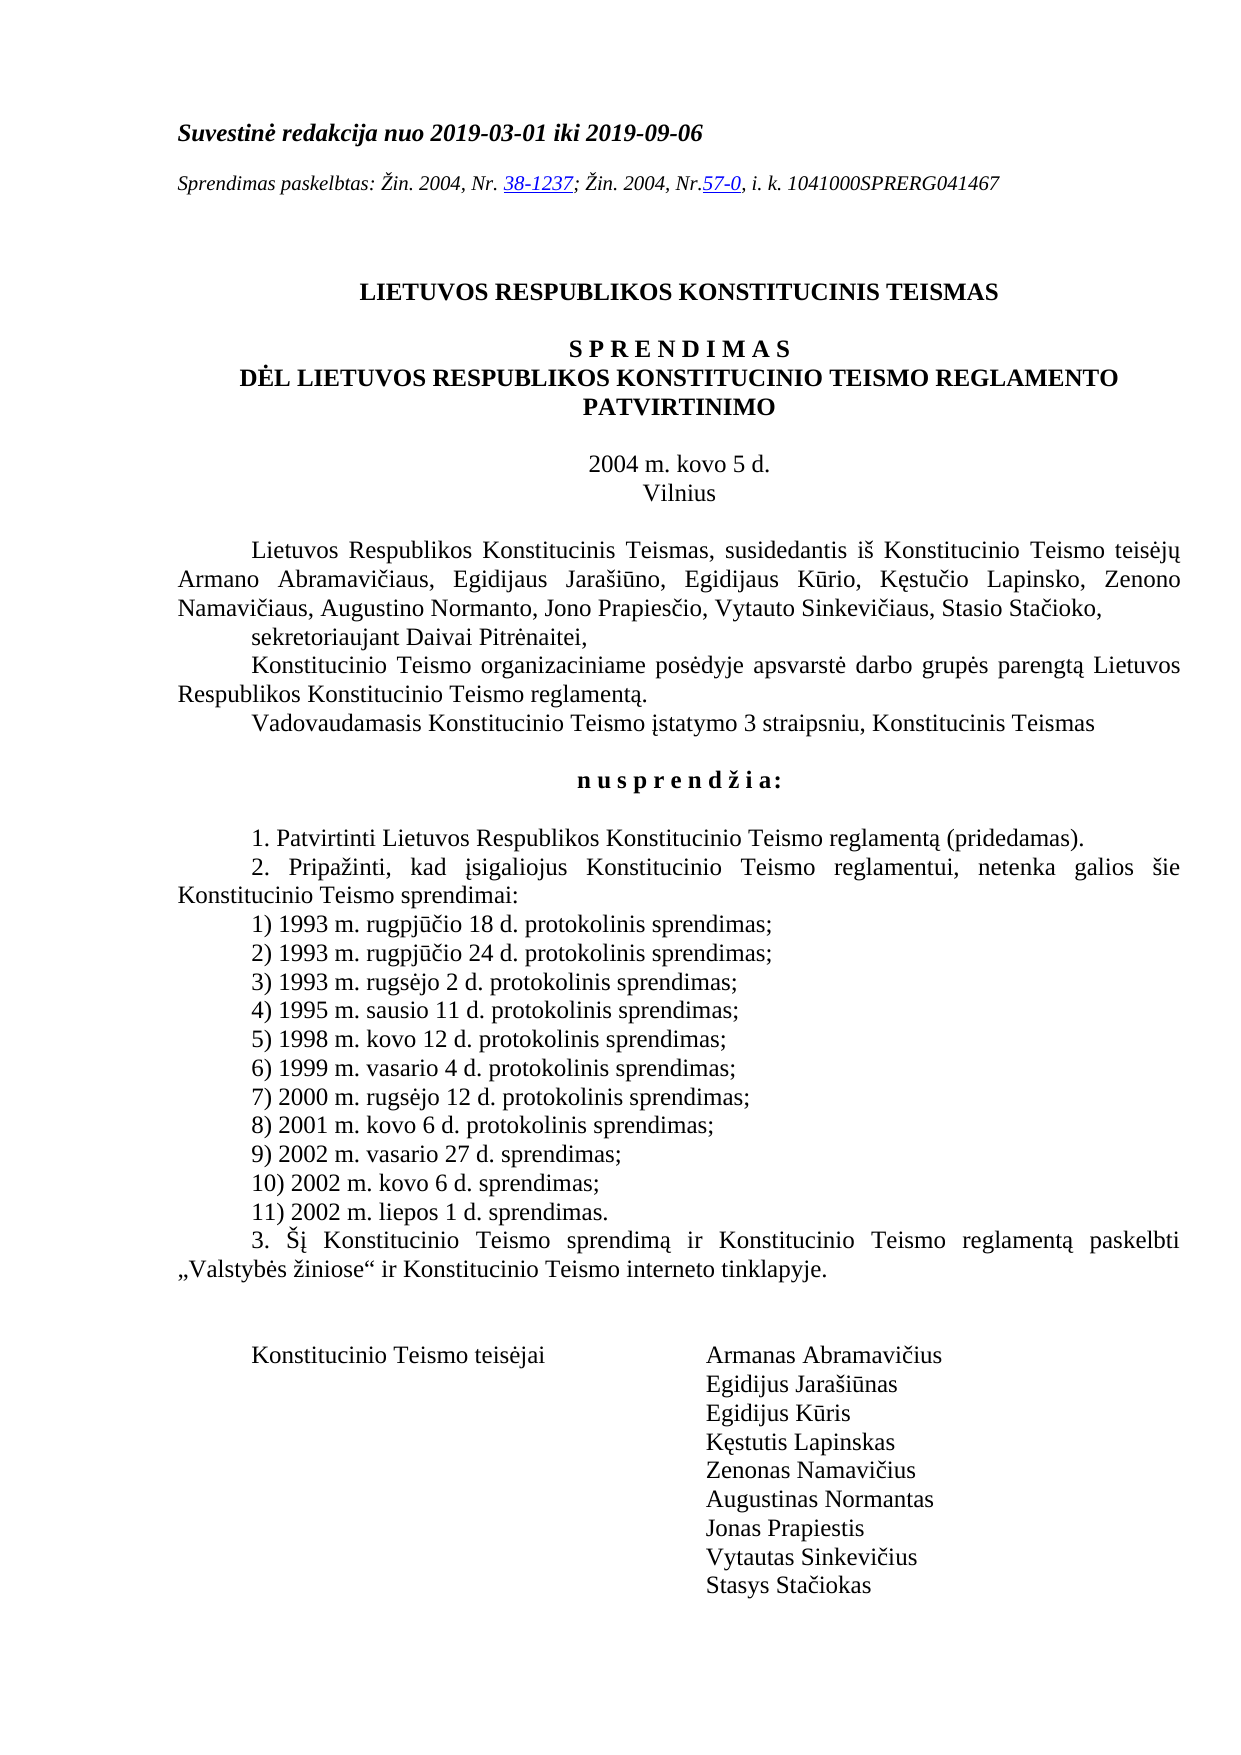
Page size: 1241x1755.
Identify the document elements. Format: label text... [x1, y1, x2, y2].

text 3. Šį Konstitucinio Teismo sprendimą ir Konstitucinio Teismo reglamentą paskelbti „Valstybės žiniose“ ir Konstitucinio Teismo interneto tinklapyje. [177, 1225, 1181, 1283]
text Vadovaudamasis Konstitucinio Teismo įstatymo 3 straipsniu, Konstitucinis Teismas [177, 708, 1181, 737]
text 11) 2002 m. liepos 1 d. sprendimas. [177, 1197, 1181, 1225]
text 3) 1993 m. rugsėjo 2 d. protokolinis sprendimas; [177, 967, 1181, 995]
text Suvestinė redakcija nuo 2019-03-01 iki 2019-09-06 [177, 118, 1181, 147]
text Augustinas Normantas [177, 1484, 1181, 1513]
text Vytautas Sinkevičius [177, 1542, 1181, 1570]
text Egidijus Kūris [177, 1398, 1181, 1427]
text 9) 2002 m. vasario 27 d. sprendimas; [177, 1139, 1181, 1168]
text 4) 1995 m. sausio 11 d. protokolinis sprendimas; [177, 995, 1181, 1024]
text 5) 1998 m. kovo 12 d. protokolinis sprendimas; [177, 1024, 1181, 1053]
text Jonas Prapiestis [177, 1513, 1181, 1542]
text 10) 2002 m. kovo 6 d. sprendimas; [177, 1168, 1181, 1197]
text sekretoriaujant Daivai Pitrėnaitei, [177, 622, 1181, 650]
text 8) 2001 m. kovo 6 d. protokolinis sprendimas; [177, 1110, 1181, 1139]
text S P R E N D I M A S [177, 334, 1181, 363]
text 7) 2000 m. rugsėjo 12 d. protokolinis sprendimas; [177, 1082, 1181, 1110]
text Lietuvos Respublikos Konstitucinis Teismas, susidedantis iš Konstitucinio Teismo teisėjų Armano Abramavičiaus, Egidijaus Jarašiūno, Egidijaus Kūrio, Kęstučio Lapinsko, Zenono Namavičiaus, Augustino Normanto, Jono Prapiesčio, Vytauto Sinkevičiaus, Stasio Stačioko, [177, 535, 1181, 622]
text DĖL LIETUVOS RESPUBLIKOS KONSTITUCINIO TEISMO REGLAMENTO PATVIRTINIMO [177, 363, 1181, 420]
text 2. Pripažinti, kad įsigaliojus Konstitucinio Teismo reglamentui, netenka galios šie Konstitucinio Teismo sprendimai: [177, 852, 1181, 909]
text LIETUVOS RESPUBLIKOS KONSTITUCINIS TEISMAS [177, 277, 1181, 305]
text Zenonas Namavičius [177, 1455, 1181, 1484]
text 1) 1993 m. rugpjūčio 18 d. protokolinis sprendimas; [177, 909, 1181, 938]
text Konstitucinio Teismo teisėjai Armanas Abramavičius [177, 1340, 1181, 1369]
text 2004 m. kovo 5 d. [177, 449, 1181, 478]
text 6) 1999 m. vasario 4 d. protokolinis sprendimas; [177, 1053, 1181, 1082]
text Stasys Stačiokas [177, 1570, 1181, 1599]
text Vilnius [177, 478, 1181, 507]
text Konstitucinio Teismo organizaciniame posėdyje apsvarstė darbo grupės parengtą Lietuvos Respublikos Konstitucinio Teismo reglamentą. [177, 650, 1181, 708]
text 1. Patvirtinti Lietuvos Respublikos Konstitucinio Teismo reglamentą (pridedamas). [177, 823, 1181, 852]
text Kęstutis Lapinskas [177, 1427, 1181, 1455]
text Egidijus Jarašiūnas [177, 1369, 1181, 1398]
text 2) 1993 m. rugpjūčio 24 d. protokolinis sprendimas; [177, 938, 1181, 967]
text nusprendžia: [177, 765, 1181, 794]
text Sprendimas paskelbtas: Žin. 2004, Nr. 38-1237; Žin. 2004, Nr.57-0, i. k. 1041000SPRERG041467 [177, 171, 1181, 195]
